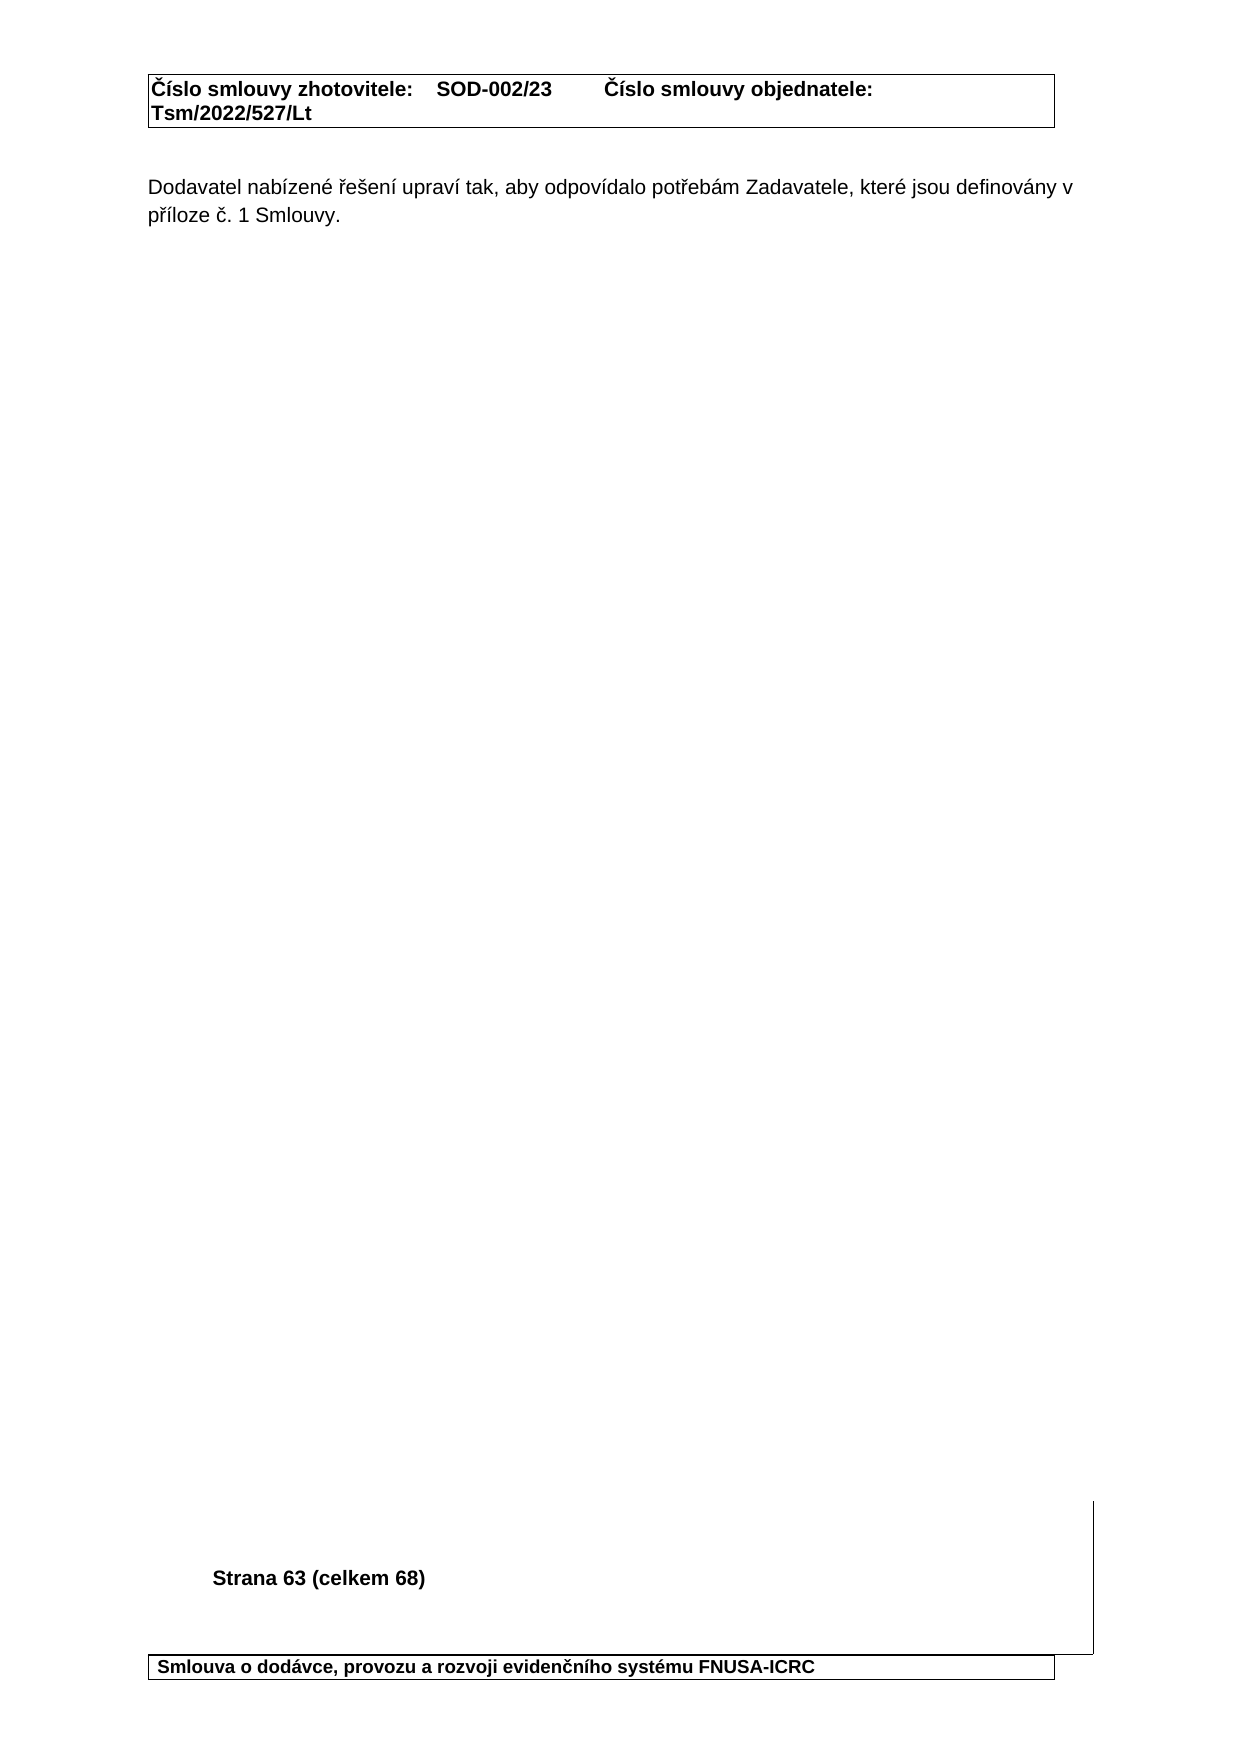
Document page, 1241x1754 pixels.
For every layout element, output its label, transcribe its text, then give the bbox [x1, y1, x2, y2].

text Dodavatel nabízené řešení upraví tak, aby odpovídalo potřebám Zadavatele, které jsou definovány v příloze č. 1 Smlouvy. [148, 175, 1093, 227]
